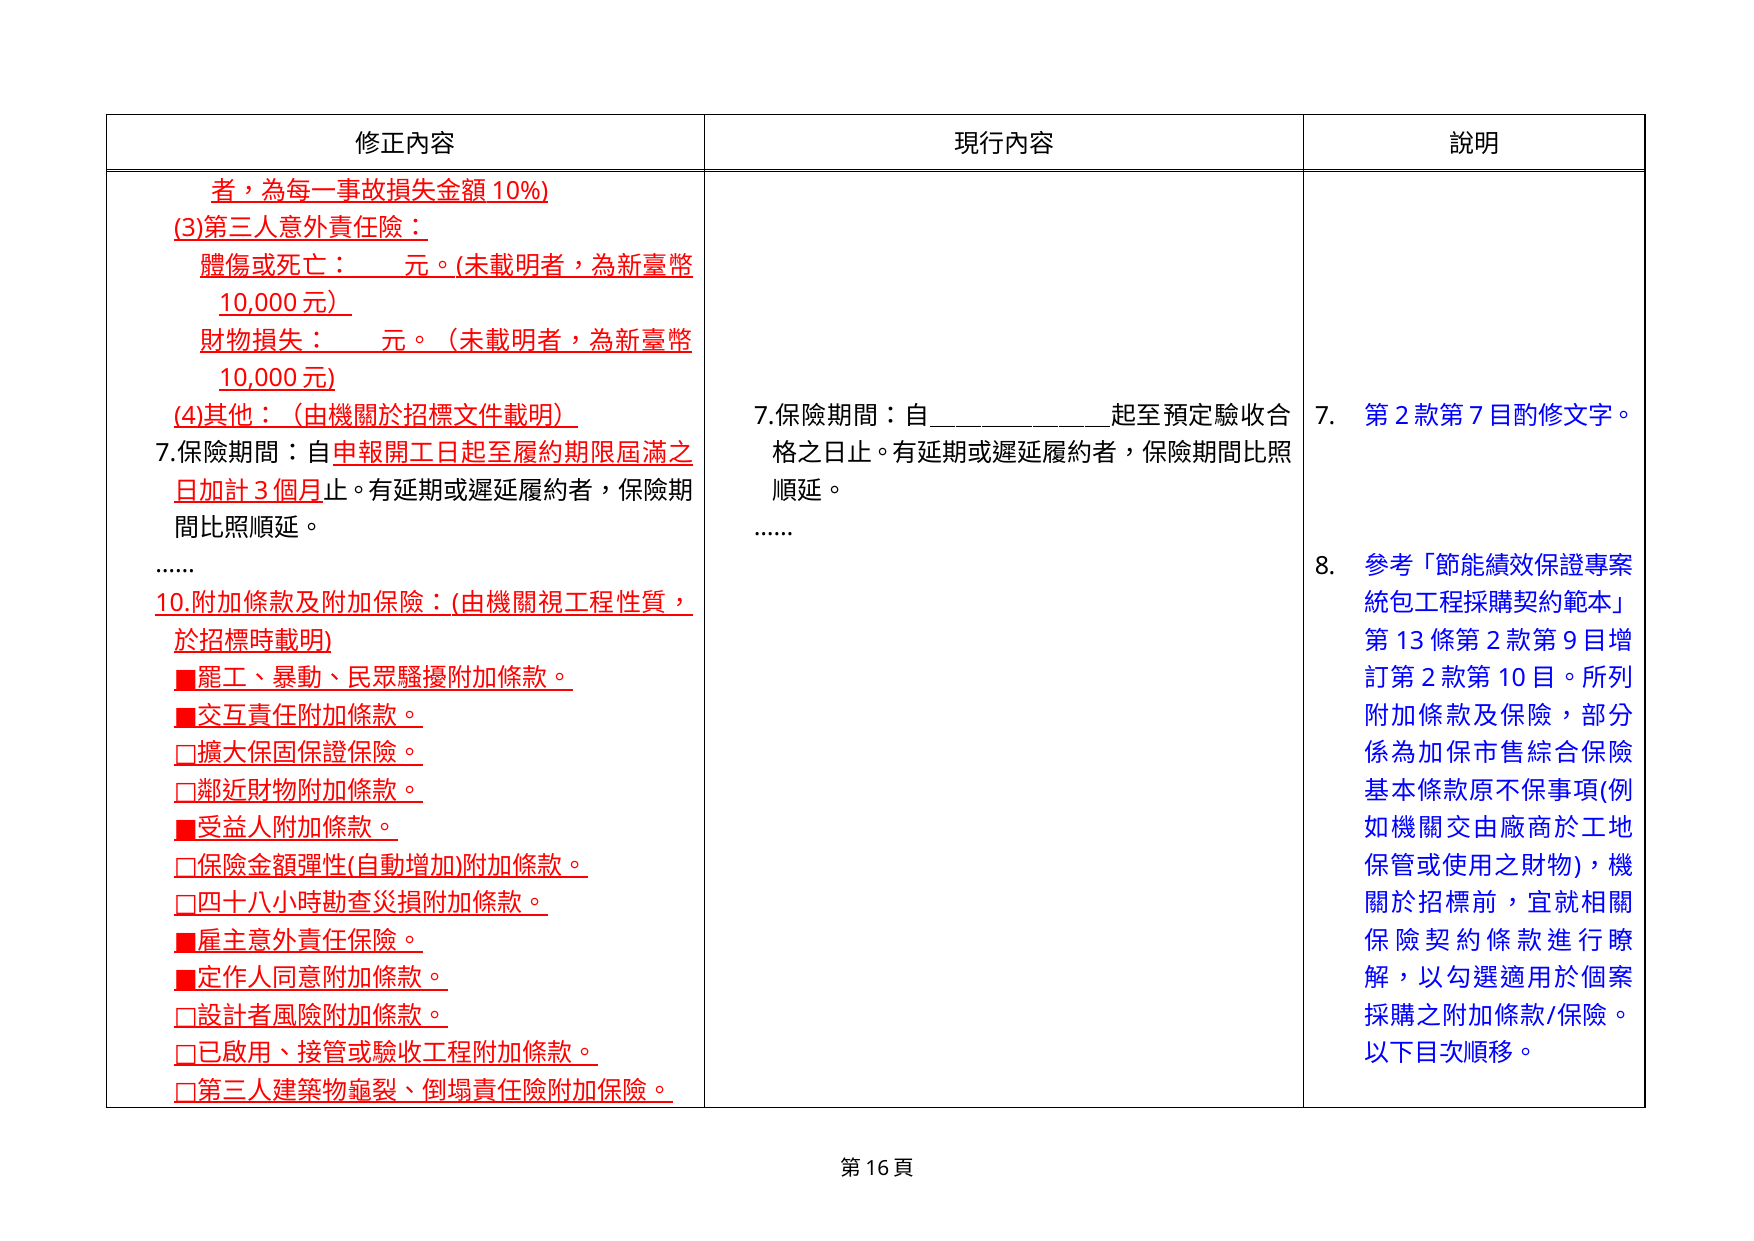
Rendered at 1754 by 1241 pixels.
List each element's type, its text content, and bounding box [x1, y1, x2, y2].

table_header 修正內容 [107, 115, 704, 168]
table_cell 者，為每一事故損失金額10%) (3)第三人意外責任險： 體傷或死亡：＿＿元。(未載明者，為新臺幣10,000元） 財物損失：＿＿元。（未載明者，為新臺幣10,000元) (4)其他：（由機關於招標文件載明） 7.保險期間：自申報開工日起至履約期限屆滿之日加計3個月止。有延期或遲延履約者，保險期間比照順延。 …… 10.附加條款及附加保險：(由機關視工程性質，於招標時載明) ■罷工、暴動、民眾騷擾附加條款。 ■交互責任附加條款。 □擴大保固保證保險。 □鄰近財物附加條款。 ■受益人附加條款。 □保險金額彈性(自動增加)附加條款。 □四十八小時勘查災損附加條款。 ■雇主意外責任保險。 ■定作人同意附加條款。 □設計者風險附加條款。 □已啟用、接管或驗收工程附加條款。 □第三人建築物龜裂、倒塌責任險附加保險。 [107, 172, 704, 1107]
table_header 說明 [1304, 115, 1644, 168]
table_cell 第1款參考「節能績效保證專案統包工程採購契約範本」第13條第1款修正，僅載明廠商需購買之保險商品種類，至於附加保險或附加條款，於第2款載明。 「貨物運輸保險」通常用於水險或空運險較多，且為貨主和運輸業者所投保，爰予刪除。如因個案特性需指定投保，可於「其他」載明。 第2款第1目參考「節能績效保證專案統包工程採購契約範本」第13條第2款第1目修正。工程財物損失險承保範圍採用概括式(All Risk)而非列舉式(Named Peril)。 增訂第2款第2目，由機關載明不保事項。 原第2款第2目至第4目移列為第3目至第5目。比照「節能績效保證專案統包工程採購契約範本」第13條第2款第4目修正第5目。 第2款第6目，比照「節能績效保證專案統包工程採購契約範本」第13條第2款第5目修正。 第2款第7目酌修文字。 參考「節能績效保證專案統包工程採購契約範本」第13條第2款第9目增訂第2款第10目。所列附加條款及保險，部分係為加保市售綜合保險基本條款原不保事項(例如機關交由廠商於工地保管或使用之財物)，機關於招標前，宜就相關保險契約條款進行瞭解，以勾選適用於個案採購之附加條款/保險。以下目次順移。 參考「節能績效保證專案統包工程採購契約範本」第13條第3款增訂第3款。 原第3款移列為第4款，並比照「節能績效保證專案統包工程採購契約範本」第13條第4款修正。 配合第1款之修正，刪除原第4款。 第8款所載第1條第8款，於101年1月10日範本修正後已移列為第7款，爰配合修正。 配合工程會100年11月4日工程企字第10000418530號函訂頒之「常見保險錯誤及缺失態樣」，增訂第11款。 [1304, 172, 1644, 1107]
table_header 現行內容 [705, 115, 1303, 168]
table_cell 7.保險期間：自＿＿＿＿＿＿＿起至預定驗收合格之日止。有延期或遲延履約者，保險期間比照順延。 …… [705, 172, 1303, 1107]
